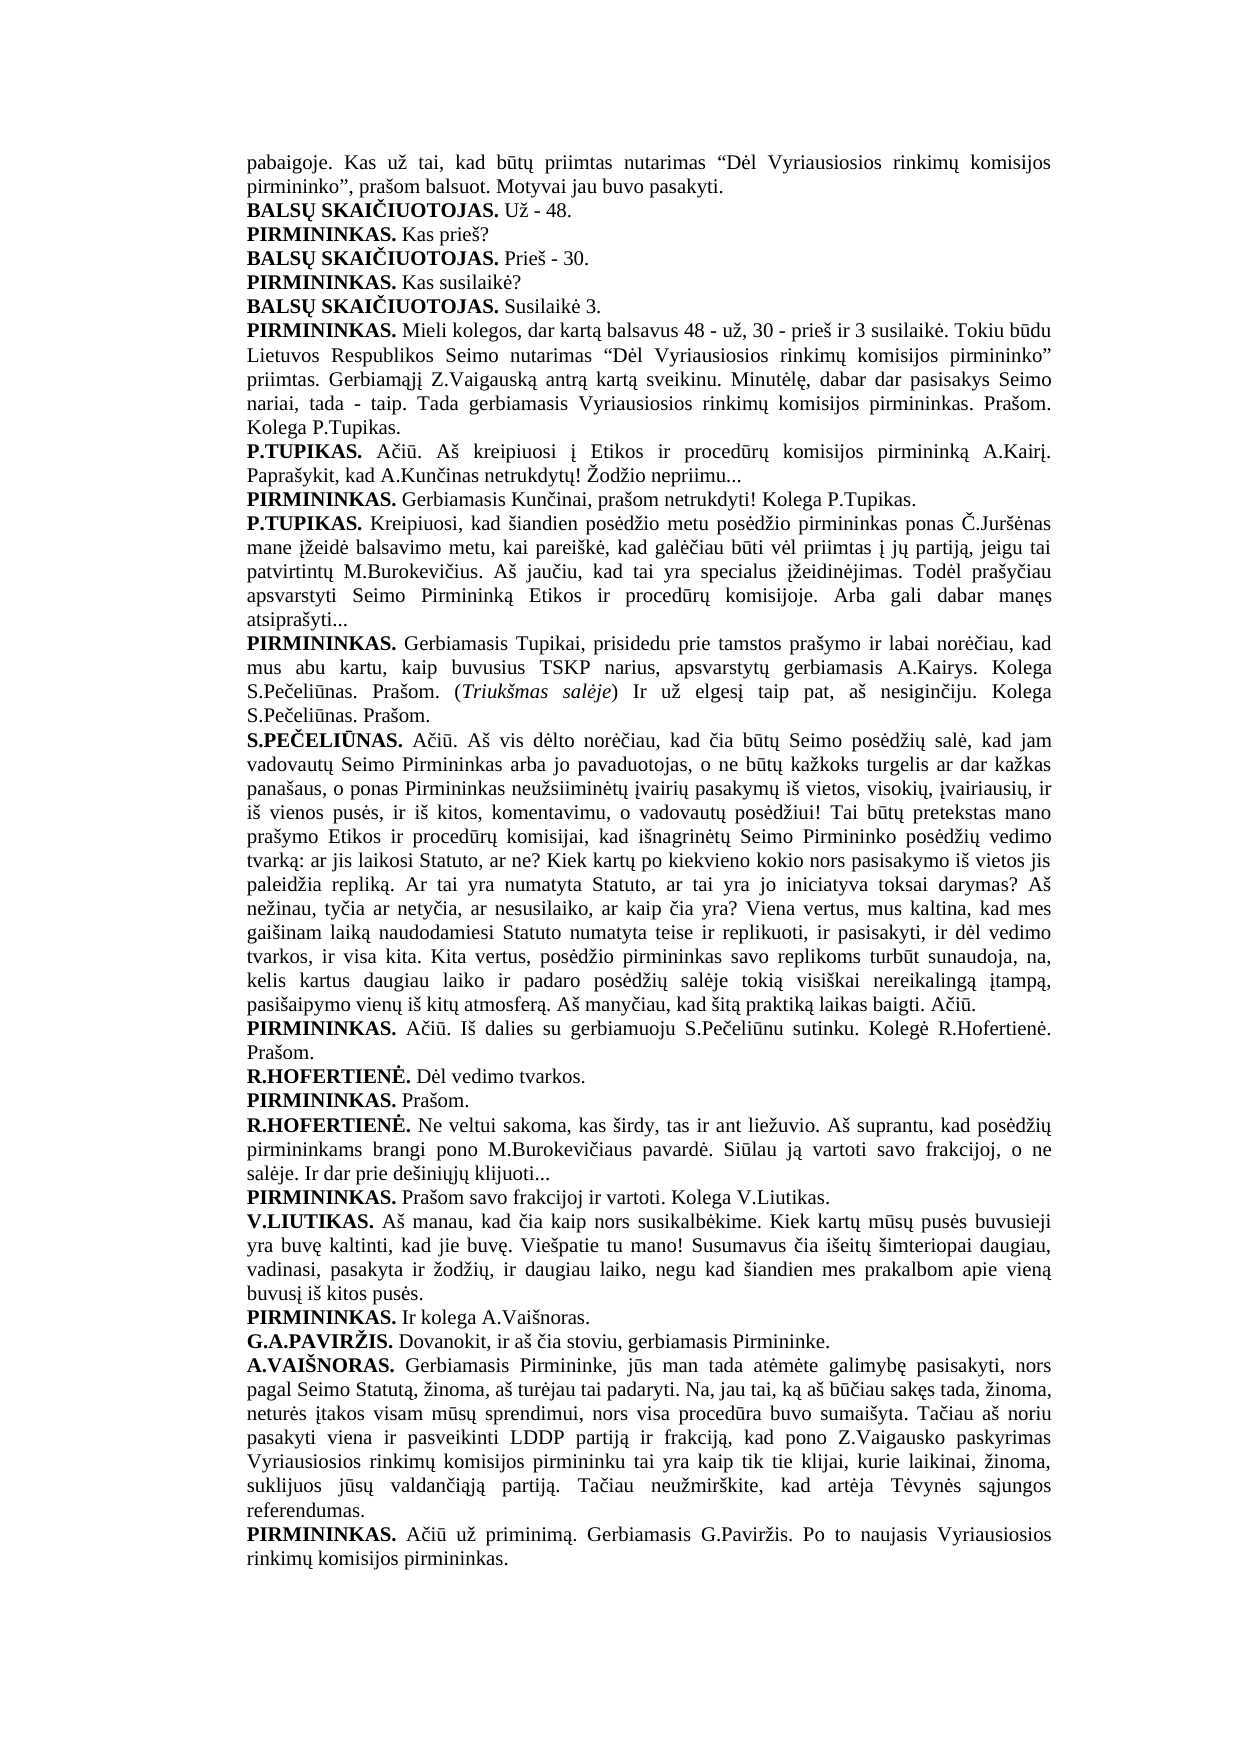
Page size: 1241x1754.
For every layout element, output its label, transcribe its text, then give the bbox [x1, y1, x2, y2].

text A.VAIŠNORAS. Gerbiamasis Pirmininke, jūs man tada atėmėte galimybę pasisakyti, nors pagal Seimo Statutą, žinoma, aš turėjau tai padaryti. Na, jau tai, ką aš būčiau sakęs tada, žinoma, neturės įtakos visam mūsų sprendimui, nors visa procedūra buvo sumaišyta. Tačiau aš noriu pasakyti viena ir pasveikinti LDDP partiją ir frakciją, kad pono Z.Vaigausko paskyrimas Vyriausiosios rinkimų komisijos pirmininku tai yra kaip tik tie klijai, kurie laikinai, žinoma, suklijuos jūsų valdančiąją partiją. Tačiau neužmirškite, kad artėja Tėvynės sąjungos referendumas. [247, 1353, 1053, 1522]
text PIRMININKAS. Ačiū už priminimą. Gerbiamasis G.Paviržis. Po to naujasis Vyriausiosios rinkimų komisijos pirmininkas. [247, 1522, 1053, 1570]
text PIRMININKAS. Gerbiamasis Tupikai, prisidedu prie tamstos prašymo ir labai norėčiau, kad mus abu kartu, kaip buvusius TSKP narius, apsvarstytų gerbiamasis A.Kairys. Kolega S.Pečeliūnas. Prašom. (Triukšmas salėje) Ir už elgesį taip pat, aš nesiginčiju. Kolega S.Pečeliūnas. Prašom. [247, 631, 1053, 727]
text PIRMININKAS. Prašom. [247, 1088, 1053, 1112]
text P.TUPIKAS. Kreipiuosi, kad šiandien posėdžio metu posėdžio pirmininkas ponas Č.Juršėnas mane įžeidė balsavimo metu, kai pareiškė, kad galėčiau būti vėl priimtas į jų partiją, jeigu tai patvirtintų M.Burokevičius. Aš jaučiu, kad tai yra specialus įžeidinėjimas. Todėl prašyčiau apsvarstyti Seimo Pirmininką Etikos ir procedūrų komisijoje. Arba gali dabar manęs atsiprašyti... [247, 511, 1053, 631]
text BALSŲ SKAIČIUOTOJAS. Susilaikė 3. [247, 294, 1053, 318]
text BALSŲ SKAIČIUOTOJAS. Prieš - 30. [247, 246, 1053, 270]
text PIRMININKAS. Ačiū. Iš dalies su gerbiamuoju S.Pečeliūnu sutinku. Kolegė R.Hofertienė. Prašom. [247, 1016, 1053, 1064]
text PIRMININKAS. Prašom savo frakcijoj ir vartoti. Kolega V.Liutikas. [247, 1185, 1053, 1209]
text G.A.PAVIRŽIS. Dovanokit, ir aš čia stoviu, gerbiamasis Pirmininke. [247, 1329, 1053, 1353]
text PIRMININKAS. Ir kolega A.Vaišnoras. [247, 1305, 1053, 1329]
text PIRMININKAS. Kas susilaikė? [247, 270, 1053, 294]
text R.HOFERTIENĖ. Dėl vedimo tvarkos. [247, 1064, 1053, 1088]
text BALSŲ SKAIČIUOTOJAS. Už - 48. [247, 198, 1053, 222]
text P.TUPIKAS. Ačiū. Aš kreipiuosi į Etikos ir procedūrų komisijos pirmininką A.Kairį. Paprašykit, kad A.Kunčinas netrukdytų! Žodžio nepriimu... [247, 439, 1053, 487]
text S.PEČELIŪNAS. Ačiū. Aš vis dėlto norėčiau, kad čia būtų Seimo posėdžių salė, kad jam vadovautų Seimo Pirmininkas arba jo pavaduotojas, o ne būtų kažkoks turgelis ar dar kažkas panašaus, o ponas Pirmininkas neužsiiminėtų įvairių pasakymų iš vietos, visokių, įvairiausių, ir iš vienos pusės, ir iš kitos, komentavimu, o vadovautų posėdžiui! Tai būtų pretekstas mano prašymo Etikos ir procedūrų komisijai, kad išnagrinėtų Seimo Pirmininko posėdžių vedimo tvarką: ar jis laikosi Statuto, ar ne? Kiek kartų po kiekvieno kokio nors pasisakymo iš vietos jis paleidžia repliką. Ar tai yra numatyta Statuto, ar tai yra jo iniciatyva toksai darymas? Aš nežinau, tyčia ar netyčia, ar nesusilaiko, ar kaip čia yra? Viena vertus, mus kaltina, kad mes gaišinam laiką naudodamiesi Statuto numatyta teise ir replikuoti, ir pasisakyti, ir dėl vedimo tvarkos, ir visa kita. Kita vertus, posėdžio pirmininkas savo replikoms turbūt sunaudoja, na, kelis kartus daugiau laiko ir padaro posėdžių salėje tokią visiškai nereikalingą įtampą, pasišaipymo vienų iš kitų atmosferą. Aš manyčiau, kad šitą praktiką laikas baigti. Ačiū. [247, 727, 1053, 1016]
text R.HOFERTIENĖ. Ne veltui sakoma, kas širdy, tas ir ant liežuvio. Aš suprantu, kad posėdžių pirmininkams brangi pono M.Burokevičiaus pavardė. Siūlau ją vartoti savo frakcijoj, o ne salėje. Ir dar prie dešiniųjų klijuoti... [247, 1112, 1053, 1185]
text PIRMININKAS. Gerbiamasis Kunčinai, prašom netrukdyti! Kolega P.Tupikas. [247, 487, 1053, 511]
text V.LIUTIKAS. Aš manau, kad čia kaip nors susikalbėkime. Kiek kartų mūsų pusės buvusieji yra buvę kaltinti, kad jie buvę. Viešpatie tu mano! Susumavus čia išeitų šimteriopai daugiau, vadinasi, pasakyta ir žodžių, ir daugiau laiko, negu kad šiandien mes prakalbom apie vieną buvusį iš kitos pusės. [247, 1209, 1053, 1305]
text pabaigoje. Kas už tai, kad būtų priimtas nutarimas “Dėl Vyriausiosios rinkimų komisijos pirmininko”, prašom balsuot. Motyvai jau buvo pasakyti. [247, 150, 1053, 198]
text PIRMININKAS. Kas prieš? [247, 222, 1053, 246]
text PIRMININKAS. Mieli kolegos, dar kartą balsavus 48 - už, 30 - prieš ir 3 susilaikė. Tokiu būdu Lietuvos Respublikos Seimo nutarimas “Dėl Vyriausiosios rinkimų komisijos pirmininko” priimtas. Gerbiamąjį Z.Vaigauską antrą kartą sveikinu. Minutėlę, dabar dar pasisakys Seimo nariai, tada - taip. Tada gerbiamasis Vyriausiosios rinkimų komisijos pirmininkas. Prašom. Kolega P.Tupikas. [247, 318, 1053, 439]
